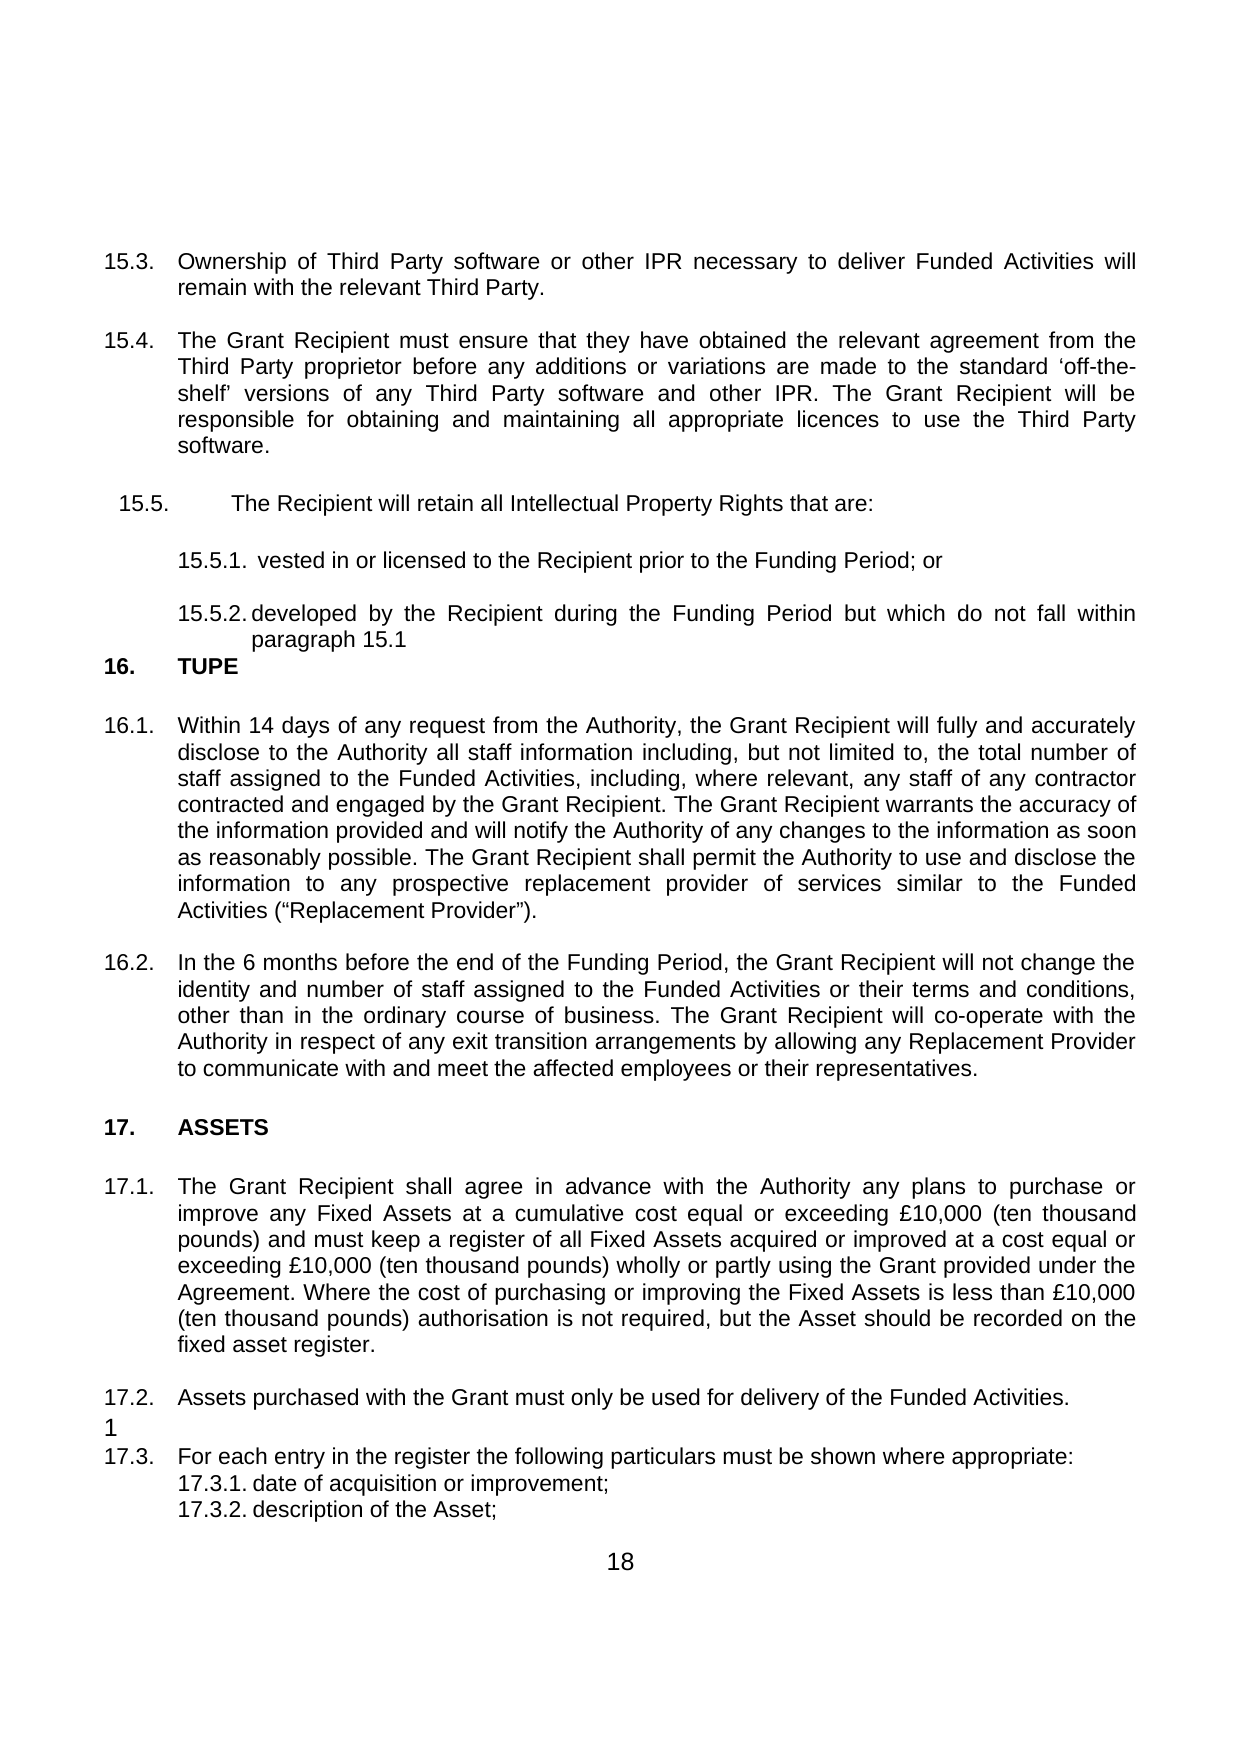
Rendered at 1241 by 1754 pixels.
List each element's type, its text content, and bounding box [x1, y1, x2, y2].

list The Recipient will retain all Intellectual Property Rights that are: [118, 485, 1137, 516]
subtitle Assets [103, 1114, 1137, 1140]
list In the 6 months before the end of the Funding Period, the Grant Recipient will not change the identity and number of staff assigned to the Funded Activities or their terms and conditions, other than in the ordinary course of business. The Grant Recipient will co-operate with the Authority in respect of any exit transition arrangements by allowing any Replacement Provider to communicate with and meet the affected employees or their representatives. [103, 949, 1137, 1081]
list For each entry in the register the following particulars must be shown where appropriate: [103, 1443, 1137, 1470]
subtitle TUPE [103, 653, 1137, 679]
list vested in or licensed to the Recipient prior to the Funding Period; or [177, 547, 1137, 574]
list The Grant Recipient shall agree in advance with the Authority any plans to purchase or improve any Fixed Assets at a cumulative cost equal or exceeding £10,000 (ten thousand pounds) and must keep a register of all Fixed Assets acquired or improved at a cost equal or exceeding £10,000 (ten thousand pounds) wholly or partly using the Grant provided under the Agreement. Where the cost of purchasing or improving the Fixed Assets is less than £10,000 (ten thousand pounds) authorisation is not required, but the Asset should be recorded on the fixed asset register. [103, 1173, 1137, 1358]
list Ownership of Third Party software or other IPR necessary to deliver Funded Activities will remain with the relevant Third Party. [103, 248, 1137, 300]
list The Grant Recipient must ensure that they have obtained the relevant agreement from the Third Party proprietor before any additions or variations are made to the standard ‘off-the-shelf’ versions of any Third Party software and other IPR. The Grant Recipient will be responsible for obtaining and maintaining all appropriate licences to use the Third Party software. [103, 327, 1137, 458]
list Assets purchased with the Grant must only be used for delivery of the Funded Activities. [103, 1384, 1137, 1410]
list Within 14 days of any request from the Authority, the Grant Recipient will fully and accurately disclose to the Authority all staff information including, but not limited to, the total number of staff assigned to the Funded Activities, including, where relevant, any staff of any contractor contracted and engaged by the Grant Recipient. The Grant Recipient warrants the accuracy of the information provided and will notify the Authority of any changes to the information as soon as reasonably possible. The Grant Recipient shall permit the Authority to use and disclose the information to any prospective replacement provider of services similar to the Funded Activities (“Replacement Provider”). [103, 712, 1137, 923]
list date of acquisition or improvement; [177, 1470, 1137, 1496]
list developed by the Recipient during the Funding Period but which do not fall within paragraph 15.1 [177, 600, 1137, 653]
list description of the Asset; [177, 1496, 1137, 1522]
